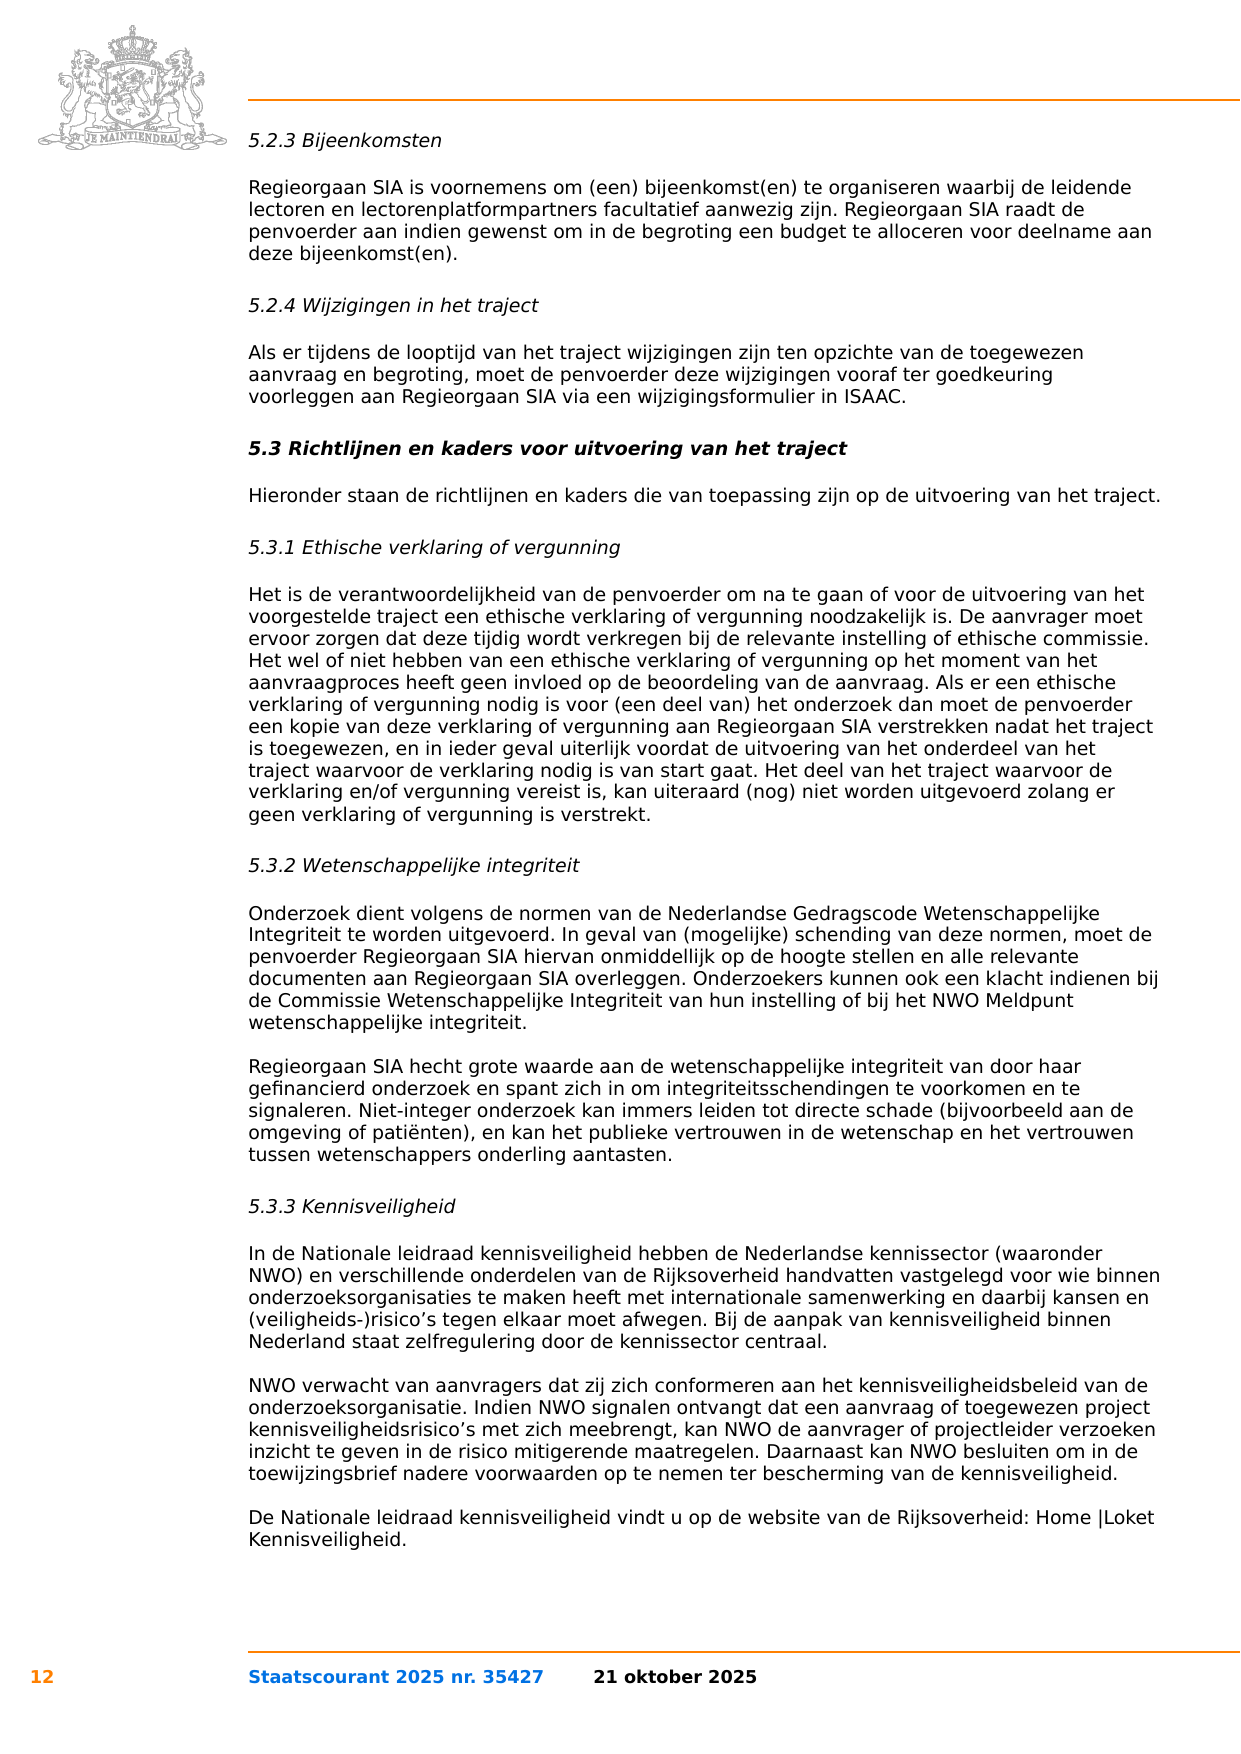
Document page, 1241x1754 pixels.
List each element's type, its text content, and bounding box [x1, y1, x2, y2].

text Het is de verantwoordelijkheid van de penvoerder om na te gaan of voor de uitvoering van het voorgestelde traject een ethische verklaring of vergunning noodzakelijk is. De aanvrager moet ervoor zorgen dat deze tijdig wordt verkregen bij de relevante instelling of ethische commissie. Het wel of niet hebben van een ethische verklaring of vergunning op het moment van het aanvraagproces heeft geen invloed op de beoordeling van de aanvraag. Als er een ethische verklaring of vergunning nodig is voor (een deel van) het onderzoek dan moet de penvoerder een kopie van deze verklaring of vergunning aan Regieorgaan SIA verstrekken nadat het traject is toegewezen, en in ieder geval uiterlijk voordat de uitvoering van het onderdeel van het traject waarvoor de verklaring nodig is van start gaat. Het deel van het traject waarvoor de verklaring en/of vergunning vereist is, kan uiteraard (nog) niet worden uitgevoerd zolang er geen verklaring of vergunning is verstrekt. [248, 584, 1163, 825]
text De Nationale leidraad kennisveiligheid vindt u op de website van de Rijksoverheid: Home |Loket Kennisveiligheid. [248, 1507, 1163, 1551]
text NWO verwacht van aanvragers dat zij zich conformeren aan het kennisveiligheidsbeleid van de onderzoeksorganisatie. Indien NWO signalen ontvangt dat een aanvraag of toegewezen project kennisveiligheidsrisico’s met zich meebrengt, kan NWO de aanvrager of projectleider verzoeken inzicht te geven in de risico mitigerende maatregelen. Daarnaast kan NWO besluiten om in de toewijzingsbrief nadere voorwaarden op te nemen ter bescherming van de kennisveiligheid. [248, 1375, 1163, 1485]
subtitle 5.3.3 Kennisveiligheid [248, 1196, 1163, 1218]
picture [38, 25, 227, 150]
text In de Nationale leidraad kennisveiligheid hebben de Nederlandse kennissector (waaronder NWO) en verschillende onderdelen van de Rijksoverheid handvatten vastgelegd voor wie binnen onderzoeksorganisaties te maken heeft met internationale samenwerking en daarbij kansen en (veiligheids-)risico’s tegen elkaar moet afwegen. Bij de aanpak van kennisveiligheid binnen Nederland staat zelfregulering door de kennissector centraal. [248, 1243, 1163, 1353]
text Onderzoek dient volgens de normen van de Nederlandse Gedragscode Wetenschappelijke Integriteit te worden uitgevoerd. In geval van (mogelijke) schending van deze normen, moet de penvoerder Regieorgaan SIA hiervan onmiddellijk op de hoogte stellen en alle relevante documenten aan Regieorgaan SIA overleggen. Onderzoekers kunnen ook een klacht indienen bij de Commissie Wetenschappelijke Integriteit van hun instelling of bij het NWO Meldpunt wetenschappelijke integriteit. [248, 902, 1163, 1034]
subtitle 5.3 Richtlijnen en kaders voor uitvoering van het traject [248, 438, 1163, 460]
subtitle 5.2.4 Wijzigingen in het traject [248, 295, 1163, 317]
subtitle 5.3.1 Ethische verklaring of vergunning [248, 537, 1163, 559]
text Hieronder staan de richtlijnen en kaders die van toepassing zijn op de uitvoering van het traject. [248, 485, 1163, 507]
text Regieorgaan SIA is voornemens om (een) bijeenkomst(en) te organiseren waarbij de leidende lectoren en lectorenplatformpartners facultatief aanwezig zijn. Regieorgaan SIA raadt de penvoerder aan indien gewenst om in de begroting een budget te alloceren voor deelname aan deze bijeenkomst(en). [248, 177, 1163, 265]
text Als er tijdens de looptijd van het traject wijzigingen zijn ten opzichte van de toegewezen aanvraag en begroting, moet de penvoerder deze wijzigingen vooraf ter goedkeuring voorleggen aan Regieorgaan SIA via een wijzigingsformulier in ISAAC. [248, 342, 1163, 408]
subtitle 5.2.3 Bijeenkomsten [248, 130, 1163, 152]
text Regieorgaan SIA hecht grote waarde aan de wetenschappelijke integriteit van door haar gefinancierd onderzoek en spant zich in om integriteitsschendingen te voorkomen en te signaleren. Niet-integer onderzoek kan immers leiden tot directe schade (bijvoorbeeld aan de omgeving of patiënten), en kan het publieke vertrouwen in de wetenschap en het vertrouwen tussen wetenschappers onderling aantasten. [248, 1056, 1163, 1166]
subtitle 5.3.2 Wetenschappelijke integriteit [248, 855, 1163, 877]
